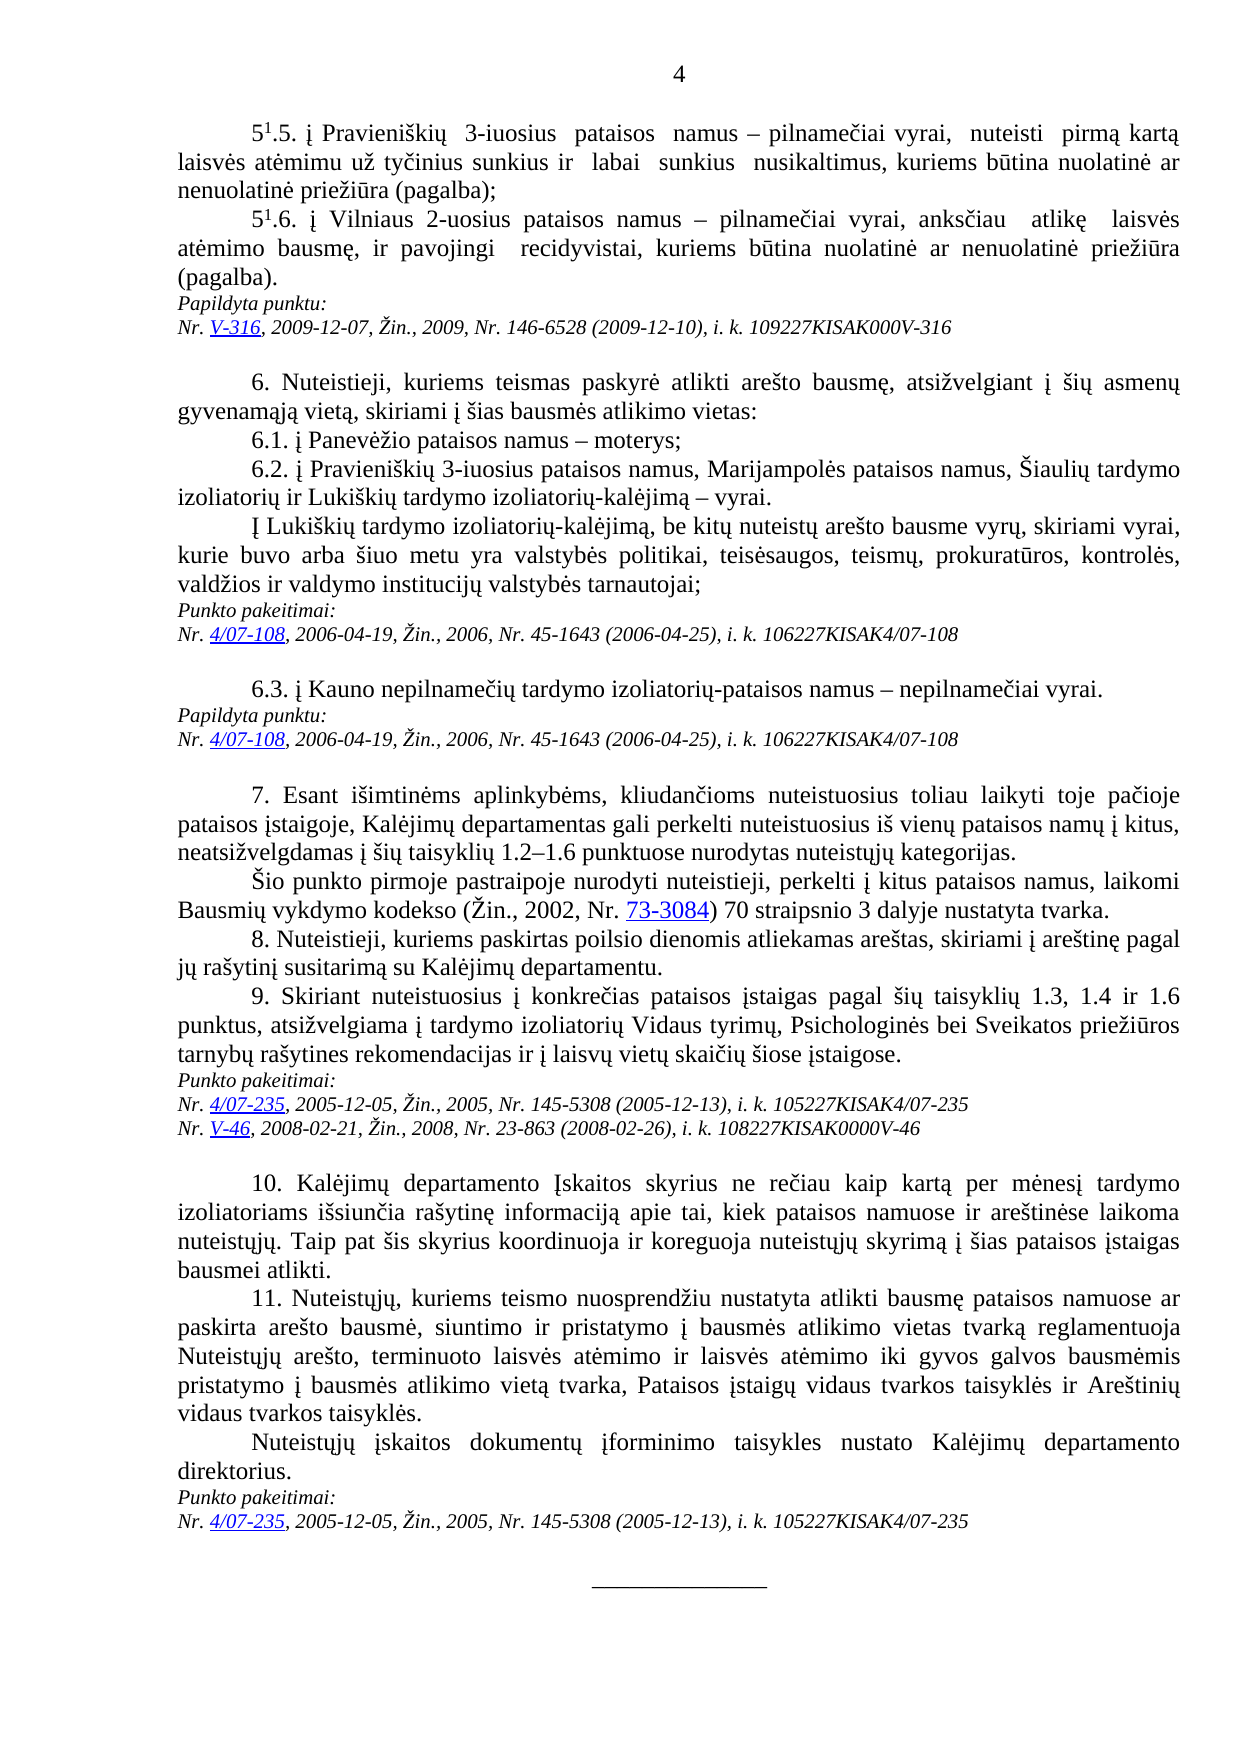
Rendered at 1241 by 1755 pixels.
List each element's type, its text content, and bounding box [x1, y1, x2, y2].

text 6.1. į Panevėžio pataisos namus – moterys; [177, 425, 1181, 454]
text Nr. V-46, 2008-02-21, Žin., 2008, Nr. 23-863 (2008-02-26), i. k. 108227KISAK0000V-46 [177, 1116, 1181, 1140]
text Papildyta punktu: [177, 703, 1181, 727]
text Nr. 4/07-235, 2005-12-05, Žin., 2005, Nr. 145-5308 (2005-12-13), i. k. 105227KISAK4/07-235 [177, 1092, 1181, 1116]
text 6.3. į Kauno nepilnamečių tardymo izoliatorių-pataisos namus – nepilnamečiai vyrai. [177, 674, 1181, 703]
text 10. Kalėjimų departamento Įskaitos skyrius ne rečiau kaip kartą per mėnesį tardymo izoliatoriams išsiunčia rašytinę informaciją apie tai, kiek pataisos namuose ir areštinėse laikoma nuteistųjų. Taip pat šis skyrius koordinuoja ir koreguoja nuteistųjų skyrimą į šias pataisos įstaigas bausmei atlikti. [177, 1168, 1181, 1283]
text Nuteistųjų įskaitos dokumentų įforminimo taisykles nustato Kalėjimų departamento direktorius. [177, 1427, 1181, 1485]
text Šio punkto pirmoje pastraipoje nurodyti nuteistieji, perkelti į kitus pataisos namus, laikomi Bausmių vykdymo kodekso (Žin., 2002, Nr. 73-3084) 70 straipsnio 3 dalyje nustatyta tvarka. [177, 866, 1181, 924]
text Papildyta punktu: [177, 291, 1181, 315]
text 6.2. į Pravieniškių 3-iuosius pataisos namus, Marijampolės pataisos namus, Šiaulių tardymo izoliatorių ir Lukiškių tardymo izoliatorių-kalėjimą – vyrai. [177, 454, 1181, 511]
text Nr. V-316, 2009-12-07, Žin., 2009, Nr. 146-6528 (2009-12-10), i. k. 109227KISAK000V-316 [177, 315, 1181, 339]
text 6. Nuteistieji, kuriems teismas paskyrė atlikti arešto bausmę, atsižvelgiant į šių asmenų gyvenamąją vietą, skiriami į šias bausmės atlikimo vietas: [177, 367, 1181, 425]
text 8. Nuteistieji, kuriems paskirtas poilsio dienomis atliekamas areštas, skiriami į areštinę pagal jų rašytinį susitarimą su Kalėjimų departamentu. [177, 924, 1181, 981]
text Į Lukiškių tardymo izoliatorių-kalėjimą, be kitų nuteistų arešto bausme vyrų, skiriami vyrai, kurie buvo arba šiuo metu yra valstybės politikai, teisėsaugos, teismų, prokuratūros, kontrolės, valdžios ir valdymo institucijų valstybės tarnautojai; [177, 511, 1181, 597]
text Nr. 4/07-108, 2006-04-19, Žin., 2006, Nr. 45-1643 (2006-04-25), i. k. 106227KISAK4/07-108 [177, 727, 1181, 751]
text 7. Esant išimtinėms aplinkybėms, kliudančioms nuteistuosius toliau laikyti toje pačioje pataisos įstaigoje, Kalėjimų departamentas gali perkelti nuteistuosius iš vienų pataisos namų į kitus, neatsižvelgdamas į šių taisyklių 1.2–1.6 punktuose nurodytas nuteistųjų kategorijas. [177, 780, 1181, 866]
text Punkto pakeitimai: [177, 1485, 1181, 1509]
text 51.6. į Vilniaus 2-uosius pataisos namus – pilnamečiai vyrai, anksčiau atlikę laisvės atėmimo bausmę, ir pavojingi recidyvistai, kuriems būtina nuolatinė ar nenuolatinė priežiūra (pagalba). [177, 204, 1181, 291]
text Punkto pakeitimai: [177, 597, 1181, 622]
text 9. Skiriant nuteistuosius į konkrečias pataisos įstaigas pagal šių taisyklių 1.3, 1.4 ir 1.6 punktus, atsižvelgiama į tardymo izoliatorių Vidaus tyrimų, Psichologinės bei Sveikatos priežiūros tarnybų rašytines rekomendacijas ir į laisvų vietų skaičių šiose įstaigose. [177, 981, 1181, 1067]
text Nr. 4/07-235, 2005-12-05, Žin., 2005, Nr. 145-5308 (2005-12-13), i. k. 105227KISAK4/07-235 [177, 1509, 1181, 1533]
text 11. Nuteistųjų, kuriems teismo nuosprendžiu nustatyta atlikti bausmę pataisos namuose ar paskirta arešto bausmė, siuntimo ir pristatymo į bausmės atlikimo vietas tvarką reglamentuoja Nuteistųjų arešto, terminuoto laisvės atėmimo ir laisvės atėmimo iki gyvos galvos bausmėmis pristatymo į bausmės atlikimo vietą tvarka, Pataisos įstaigų vidaus tvarkos taisyklės ir Areštinių vidaus tvarkos taisyklės. [177, 1283, 1181, 1427]
text 51.5. į Pravieniškių 3-iuosius pataisos namus – pilnamečiai vyrai, nuteisti pirmą kartą laisvės atėmimu už tyčinius sunkius ir labai sunkius nusikaltimus, kuriems būtina nuolatinė ar nenuolatinė priežiūra (pagalba); [177, 118, 1181, 204]
text Punkto pakeitimai: [177, 1067, 1181, 1092]
text Nr. 4/07-108, 2006-04-19, Žin., 2006, Nr. 45-1643 (2006-04-25), i. k. 106227KISAK4/07-108 [177, 622, 1181, 646]
text ______________ [177, 1562, 1181, 1590]
